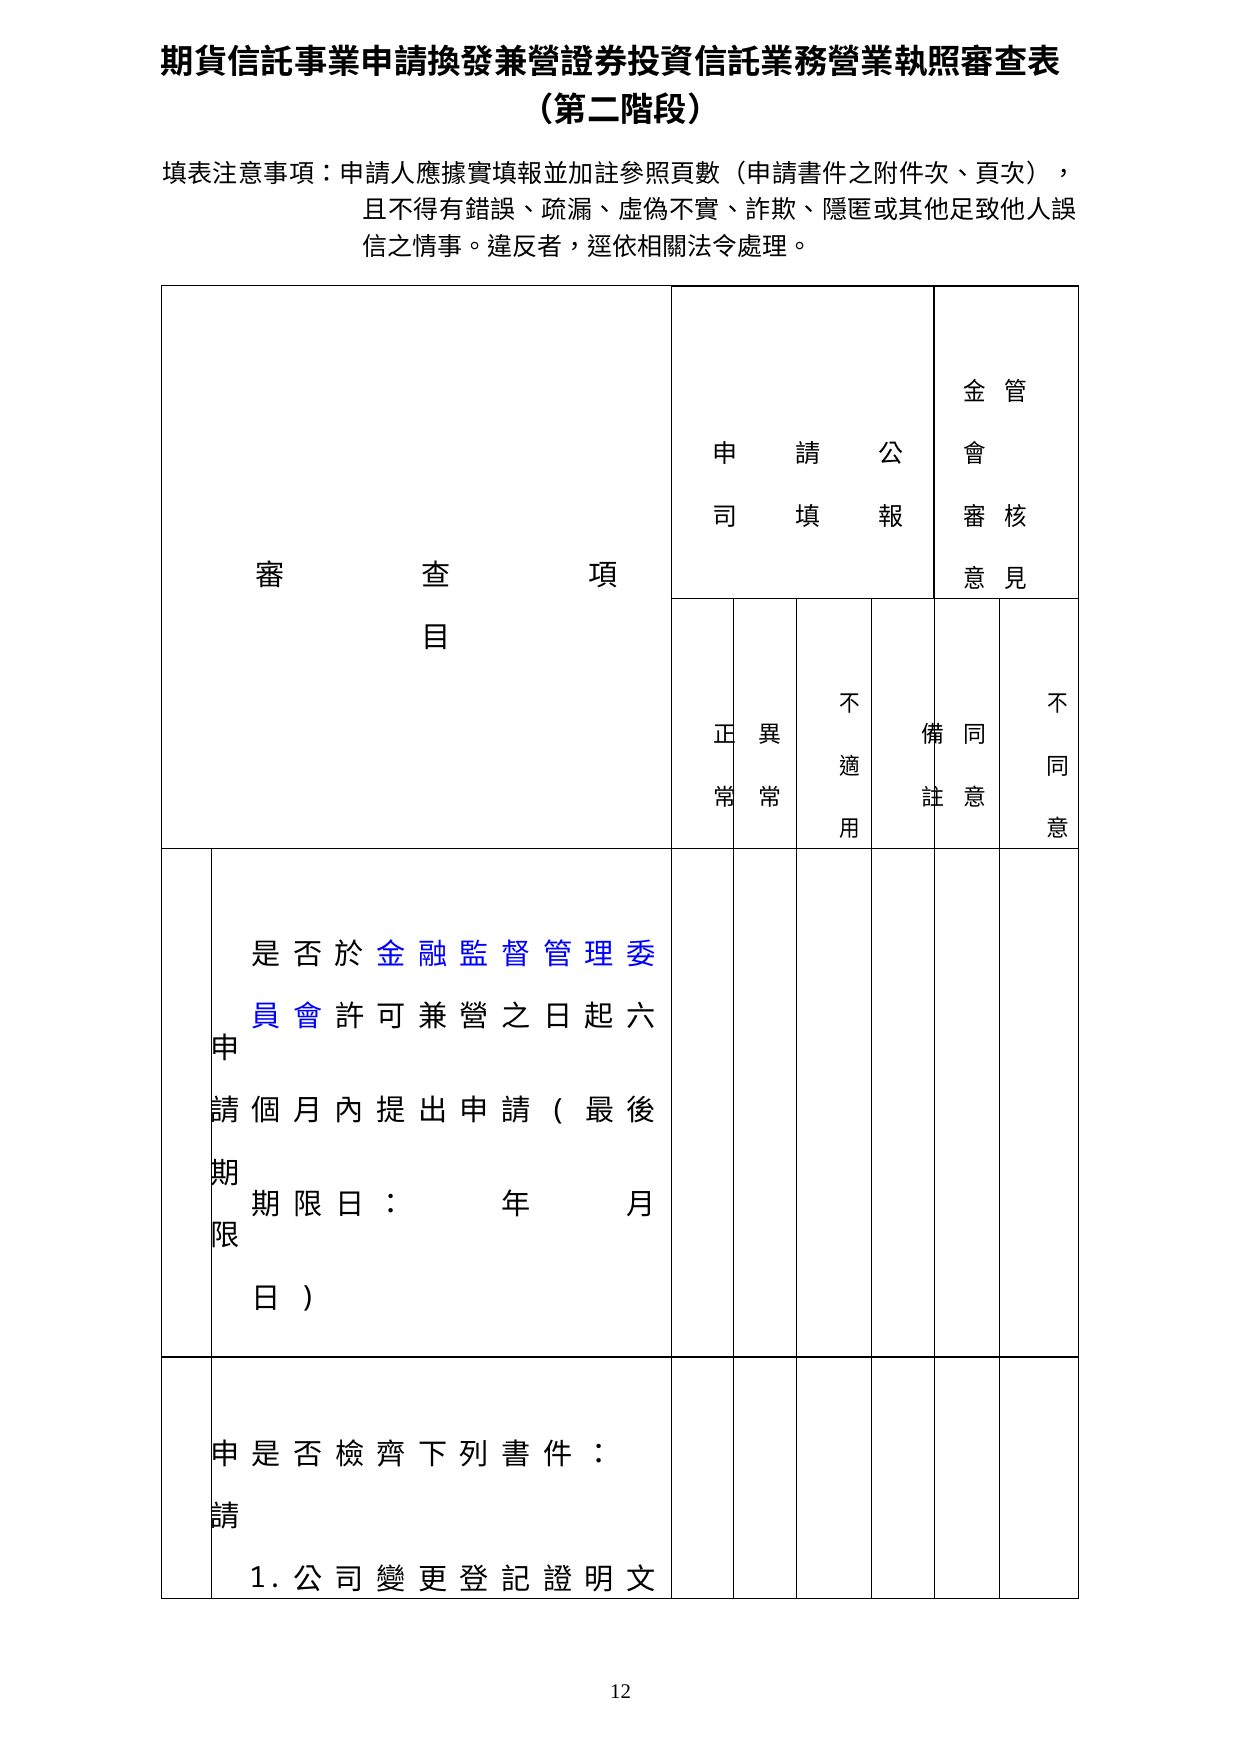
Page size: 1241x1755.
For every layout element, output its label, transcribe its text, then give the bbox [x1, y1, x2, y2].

text （第二階段） [162, 83, 1078, 131]
table_cell 申請期限 [162, 849, 211, 1356]
table_cell 不同意 [1000, 599, 1078, 847]
text 期貨信託事業申請換發兼營證券投資信託業務營業執照審查表 [161, 35, 1194, 83]
table_header 申 請 公 司 填 報 [672, 287, 933, 597]
table_cell [935, 849, 999, 1356]
table_cell [797, 1358, 871, 1597]
table_header 金管會 審核意見 [935, 287, 1078, 597]
table_cell 申請書件 [162, 1358, 211, 1597]
table_header 審 查 項 目 [162, 286, 671, 847]
table_cell [872, 1358, 934, 1597]
table_cell [797, 849, 871, 1356]
table_cell [1000, 849, 1078, 1356]
table_cell 不適用 [797, 599, 871, 847]
table_cell [872, 849, 934, 1356]
table_cell 是否檢齊下列書件： 1.公司變更登記證明文件 [212, 1358, 671, 1597]
table_cell 異常 [734, 599, 796, 847]
table_cell 是否於金融監督管理委員會許可兼營之日起六個月內提出申請(最後期限日： 年 月 日) [212, 849, 671, 1356]
table_cell 正常 [672, 599, 733, 847]
table_cell [935, 1358, 999, 1597]
table_cell 備註 [872, 599, 934, 847]
table_cell [734, 1358, 796, 1597]
table_cell [672, 849, 733, 1356]
text 填表注意事項：申請人應據實填報並加註參照頁數（申請書件之附件次、頁次），且不得有錯誤、疏漏、虛偽不實、詐欺、隱匿或其他足致他人誤信之情事。違反者，逕依相關法令處理。 [162, 153, 1078, 262]
table_cell [1000, 1358, 1078, 1597]
table_cell 同意 [935, 599, 999, 847]
table_cell [734, 849, 796, 1356]
table_cell [672, 1358, 733, 1597]
